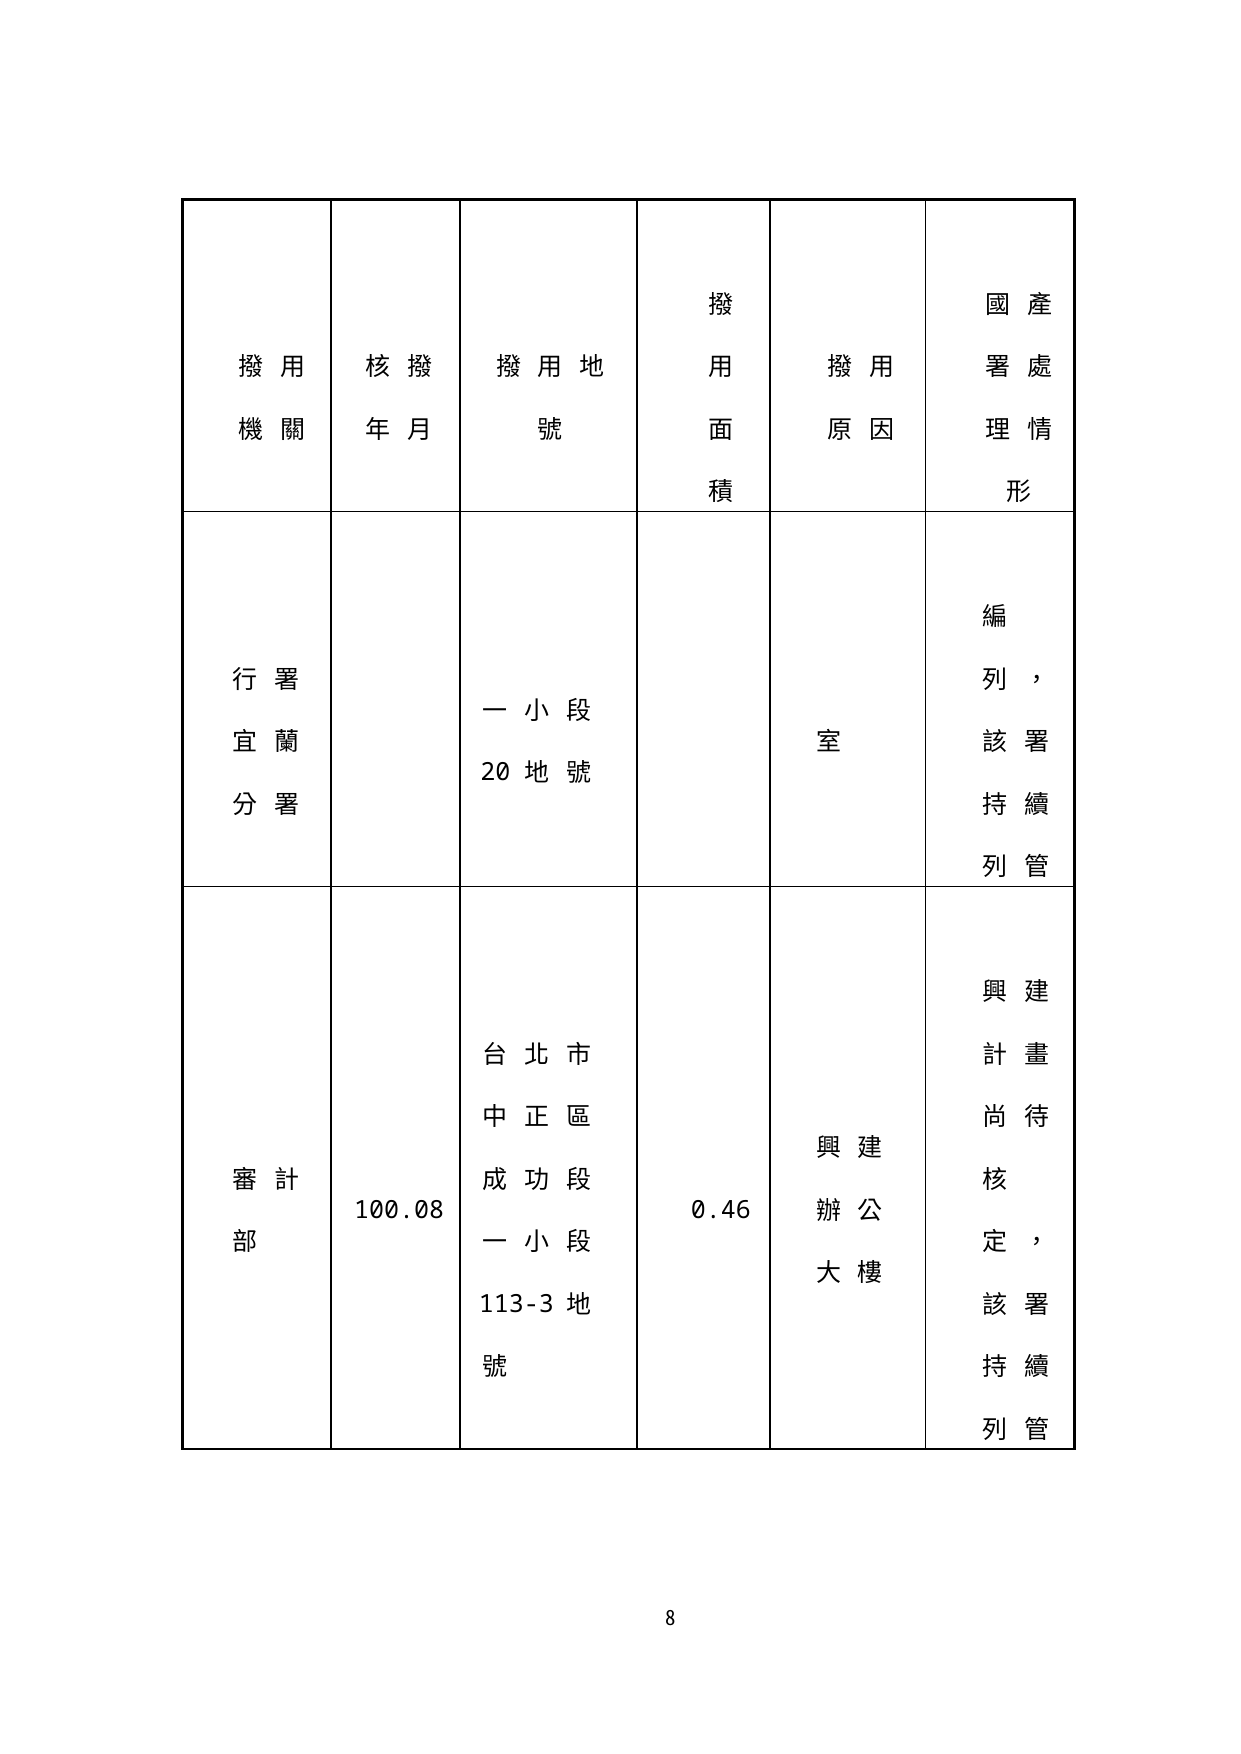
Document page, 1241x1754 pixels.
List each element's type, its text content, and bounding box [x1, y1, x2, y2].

table_cell 編列，該署持續列管 [926, 512, 1073, 886]
table_cell 100.08 [332, 887, 459, 1448]
table_header 核撥年月 [332, 201, 459, 511]
table_header 撥用面積 [638, 201, 769, 511]
table_cell [332, 512, 459, 886]
table_cell 0.46 [638, 887, 769, 1448]
table_cell 審計部 [184, 887, 330, 1448]
table_header 撥用機關 [184, 201, 330, 511]
table_header 國產署處理情形 [926, 201, 1073, 511]
table_cell [638, 512, 769, 886]
table_header 撥用地號 [461, 201, 636, 511]
table_cell 一小段20地號 [461, 512, 636, 886]
table_cell 興建辦公大樓 [771, 887, 925, 1448]
table_cell 台北市中正區成功段一小段113-3地號 [461, 887, 636, 1448]
table_cell 室 [771, 512, 925, 886]
table_header 撥用原因 [771, 201, 925, 511]
table_cell 行署宜蘭分署 [184, 512, 330, 886]
table_cell 興建計畫尚待核定，該署持續列管 [926, 887, 1073, 1448]
